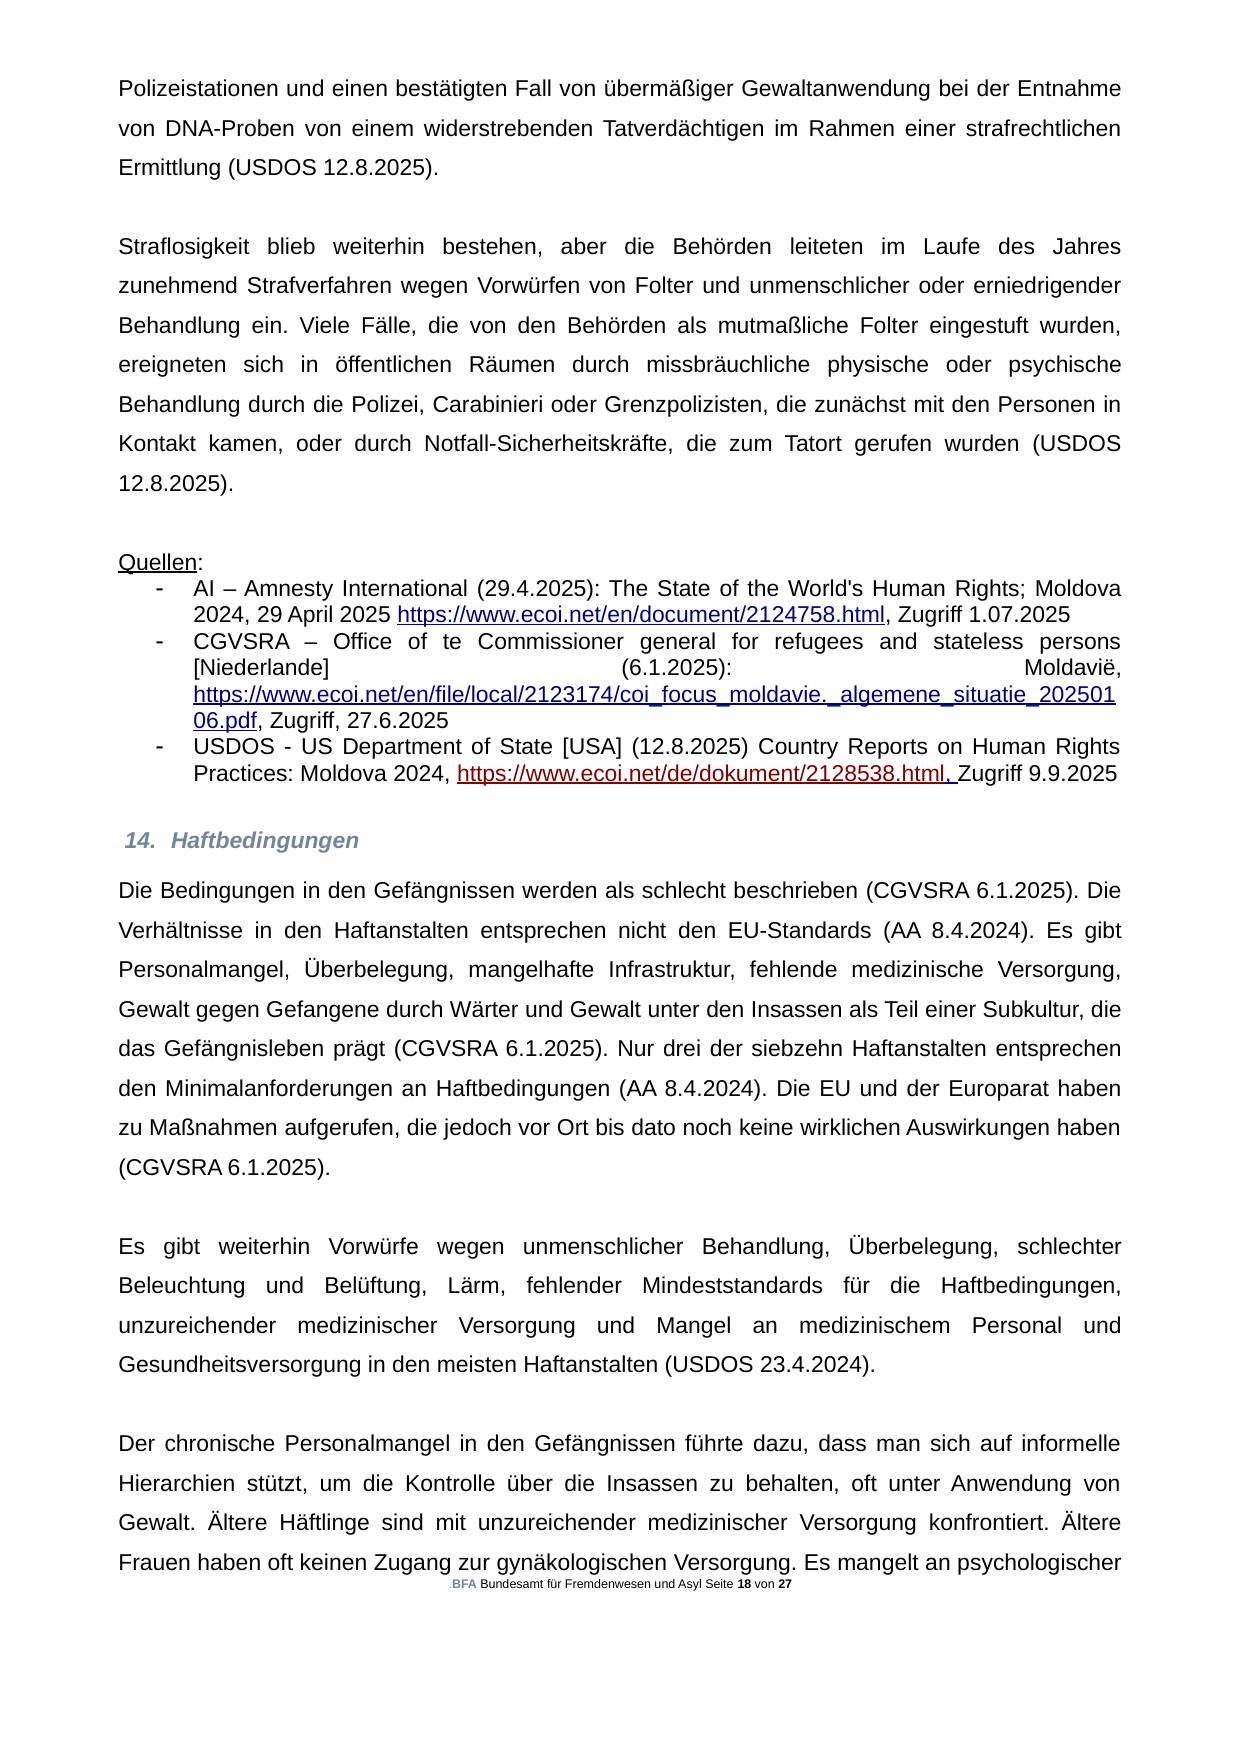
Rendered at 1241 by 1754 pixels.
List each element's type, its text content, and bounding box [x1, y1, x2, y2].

text Es gibt weiterhin Vorwürfe wegen unmenschlicher Behandlung, Überbelegung, schlechter Beleuchtung und Belüftung, Lärm, fehlender Mindeststandards für die Haftbedingungen, unzureichender medizinischer Versorgung und Mangel an medizinischem Personal und Gesundheitsversorgung in den meisten Haftanstalten (USDOS 23.4.2024). [118, 1233, 1122, 1377]
subtitle Haftbedingungen [118, 827, 1112, 854]
text Die Bedingungen in den Gefängnissen werden als schlecht beschrieben (CGVSRA 6.1.2025). Die Verhältnisse in den Haftanstalten entsprechen nicht den EU-Standards (AA 8.4.2024). Es gibt Personalmangel, Überbelegung, mangelhafte Infrastruktur, fehlende medizinische Versorgung, Gewalt gegen Gefangene durch Wärter und Gewalt unter den Insassen als Teil einer Subkultur, die das Gefängnisleben prägt (CGVSRA 6.1.2025). Nur drei der siebzehn Haftanstalten entsprechen den Minimalanforderungen an Haftbedingungen (AA 8.4.2024). Die EU und der Europarat haben zu Maßnahmen aufgerufen, die jedoch vor Ort bis dato noch keine wirklichen Auswirkungen haben (CGVSRA 6.1.2025). [118, 877, 1122, 1180]
text Der chronische Personalmangel in den Gefängnissen führte dazu, dass man sich auf informelle Hierarchien stützt, um die Kontrolle über die Insassen zu behalten, oft unter Anwendung von Gewalt. Ältere Häftlinge sind mit unzureichender medizinischer Versorgung konfrontiert. Ältere Frauen haben oft keinen Zugang zur gynäkologischen Versorgung. Es mangelt an psychologischer [118, 1430, 1122, 1575]
text Polizeistationen und einen bestätigten Fall von übermäßiger Gewaltanwendung bei der Entnahme von DNA-Proben von einem widerstrebenden Tatverdächtigen im Rahmen einer strafrechtlichen Ermittlung (USDOS 12.8.2025). [118, 75, 1122, 180]
list AI – Amnesty International (29.4.2025): The State of the World's Human Rights; Moldova 2024, 29 April 2025 https://www.ecoi.net/en/document/2124758.html, Zugriff 1.07.2025 [156, 575, 1122, 628]
list CGVSRA – Office of te Commissioner general for refugees and stateless persons [Niederlande] (6.1.2025): Moldavië, https://www.ecoi.net/en/file/local/2123174/coi_focus_moldavie._algemene_situatie_20250106.pdf, Zugriff, 27.6.2025 [156, 628, 1122, 733]
list USDOS - US Department of State [USA] (12.8.2025) Country Reports on Human Rights Practices: Moldova 2024, https://www.ecoi.net/de/dokument/2128538.html, Zugriff 9.9.2025 [156, 733, 1122, 786]
text Quellen: [118, 549, 1122, 575]
text Straflosigkeit blieb weiterhin bestehen, aber die Behörden leiteten im Laufe des Jahres zunehmend Strafverfahren wegen Vorwürfen von Folter und unmenschlicher oder erniedrigender Behandlung ein. Viele Fälle, die von den Behörden als mutmaßliche Folter eingestuft wurden, ereigneten sich in öffentlichen Räumen durch missbräuchliche physische oder psychische Behandlung durch die Polizei, Carabinieri oder Grenzpolizisten, die zunächst mit den Personen in Kontakt kamen, oder durch Notfall-Sicherheitskräfte, die zum Tatort gerufen wurden (USDOS 12.8.2025). [118, 233, 1122, 496]
